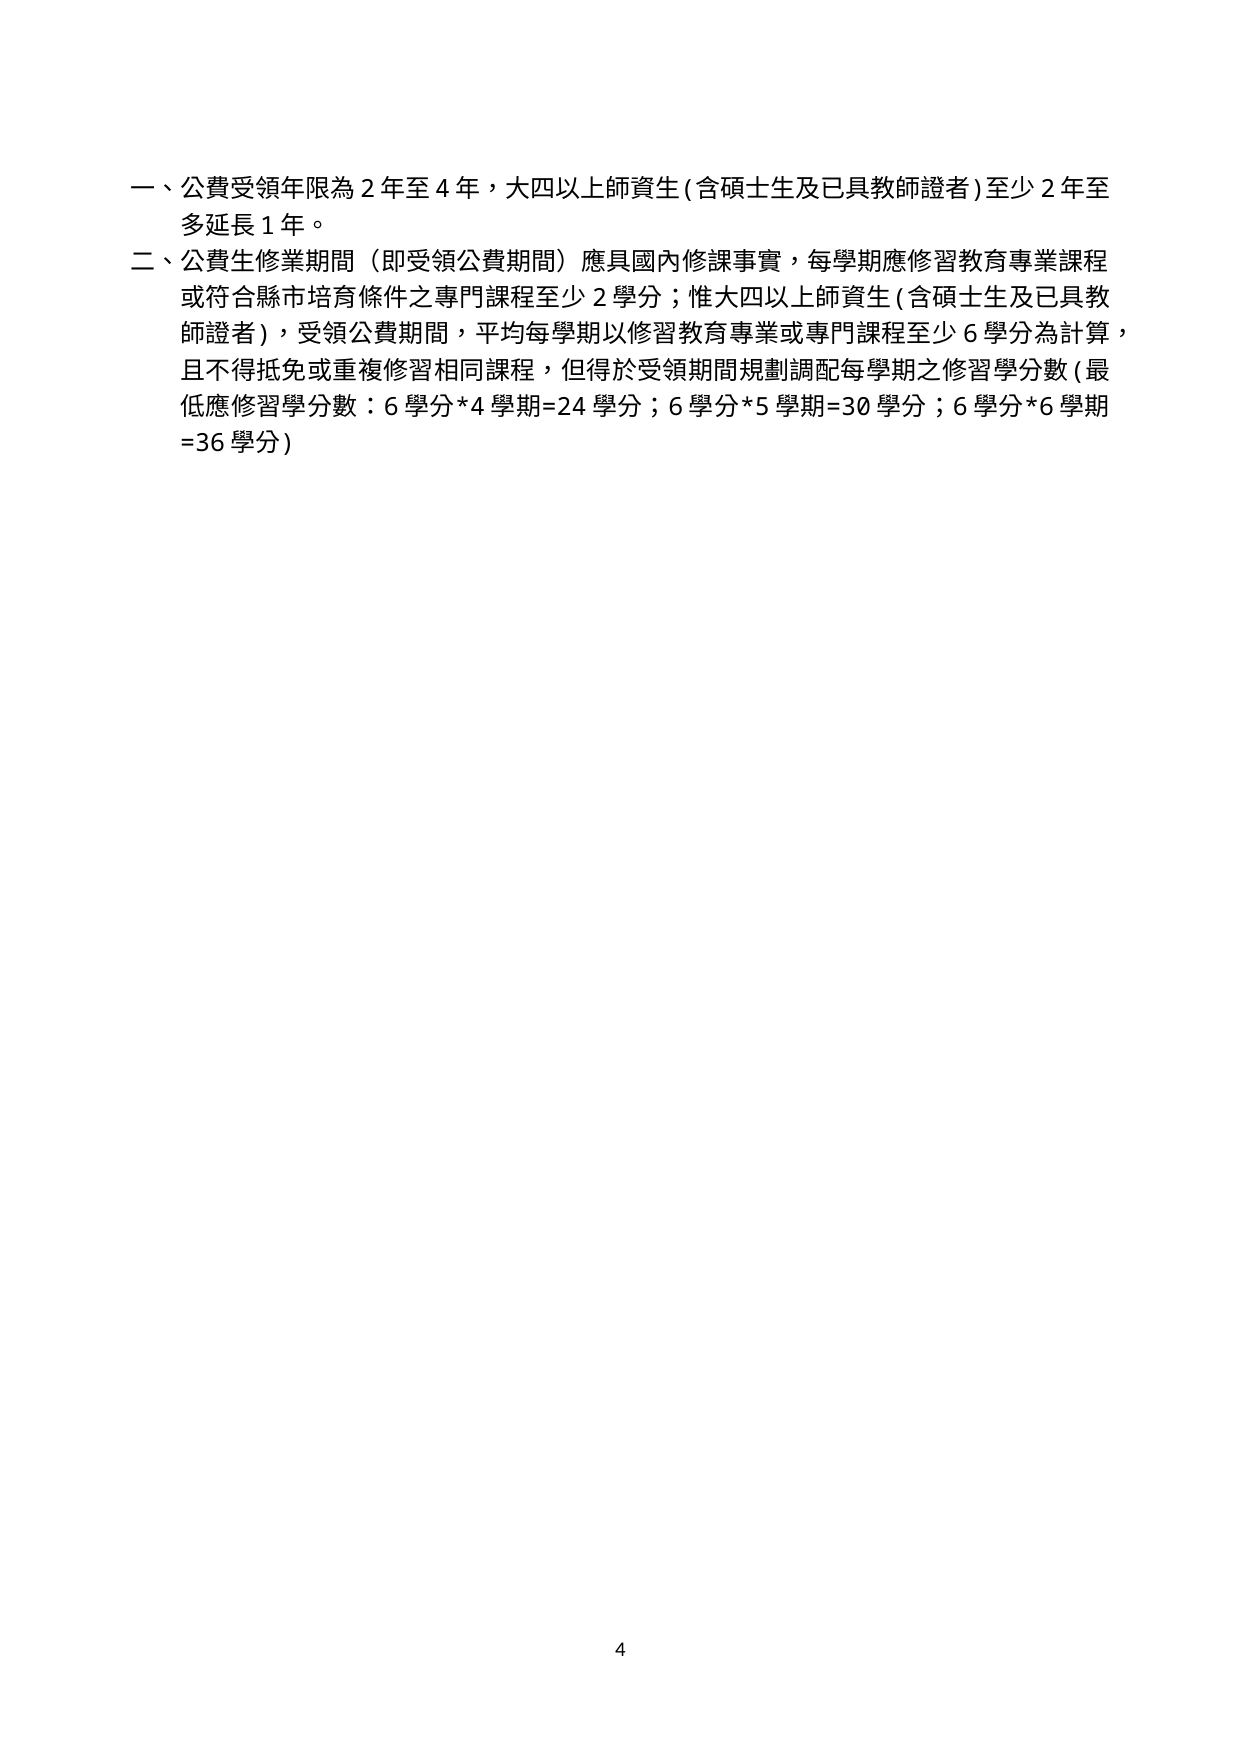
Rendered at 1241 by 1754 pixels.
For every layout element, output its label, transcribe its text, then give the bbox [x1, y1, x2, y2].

text 二、公費生修業期間（即受領公費期間）應具國內修課事實，每學期應修習教育專業課程或符合縣市培育條件之專門課程至少2學分；惟大四以上師資生(含碩士生及已具教師證者)，受領公費期間，平均每學期以修習教育專業或專門課程至少6學分為計算，且不得抵免或重複修習相同課程，但得於受領期間規劃調配每學期之修習學分數(最低應修習學分數：6學分*4學期=24學分；6學分*5學期=30學分；6學分*6學期=36學分) [130, 241, 1110, 459]
text 一、公費受領年限為2年至4年，大四以上師資生(含碩士生及已具教師證者)至少2年至多延長1年。 [130, 169, 1110, 241]
